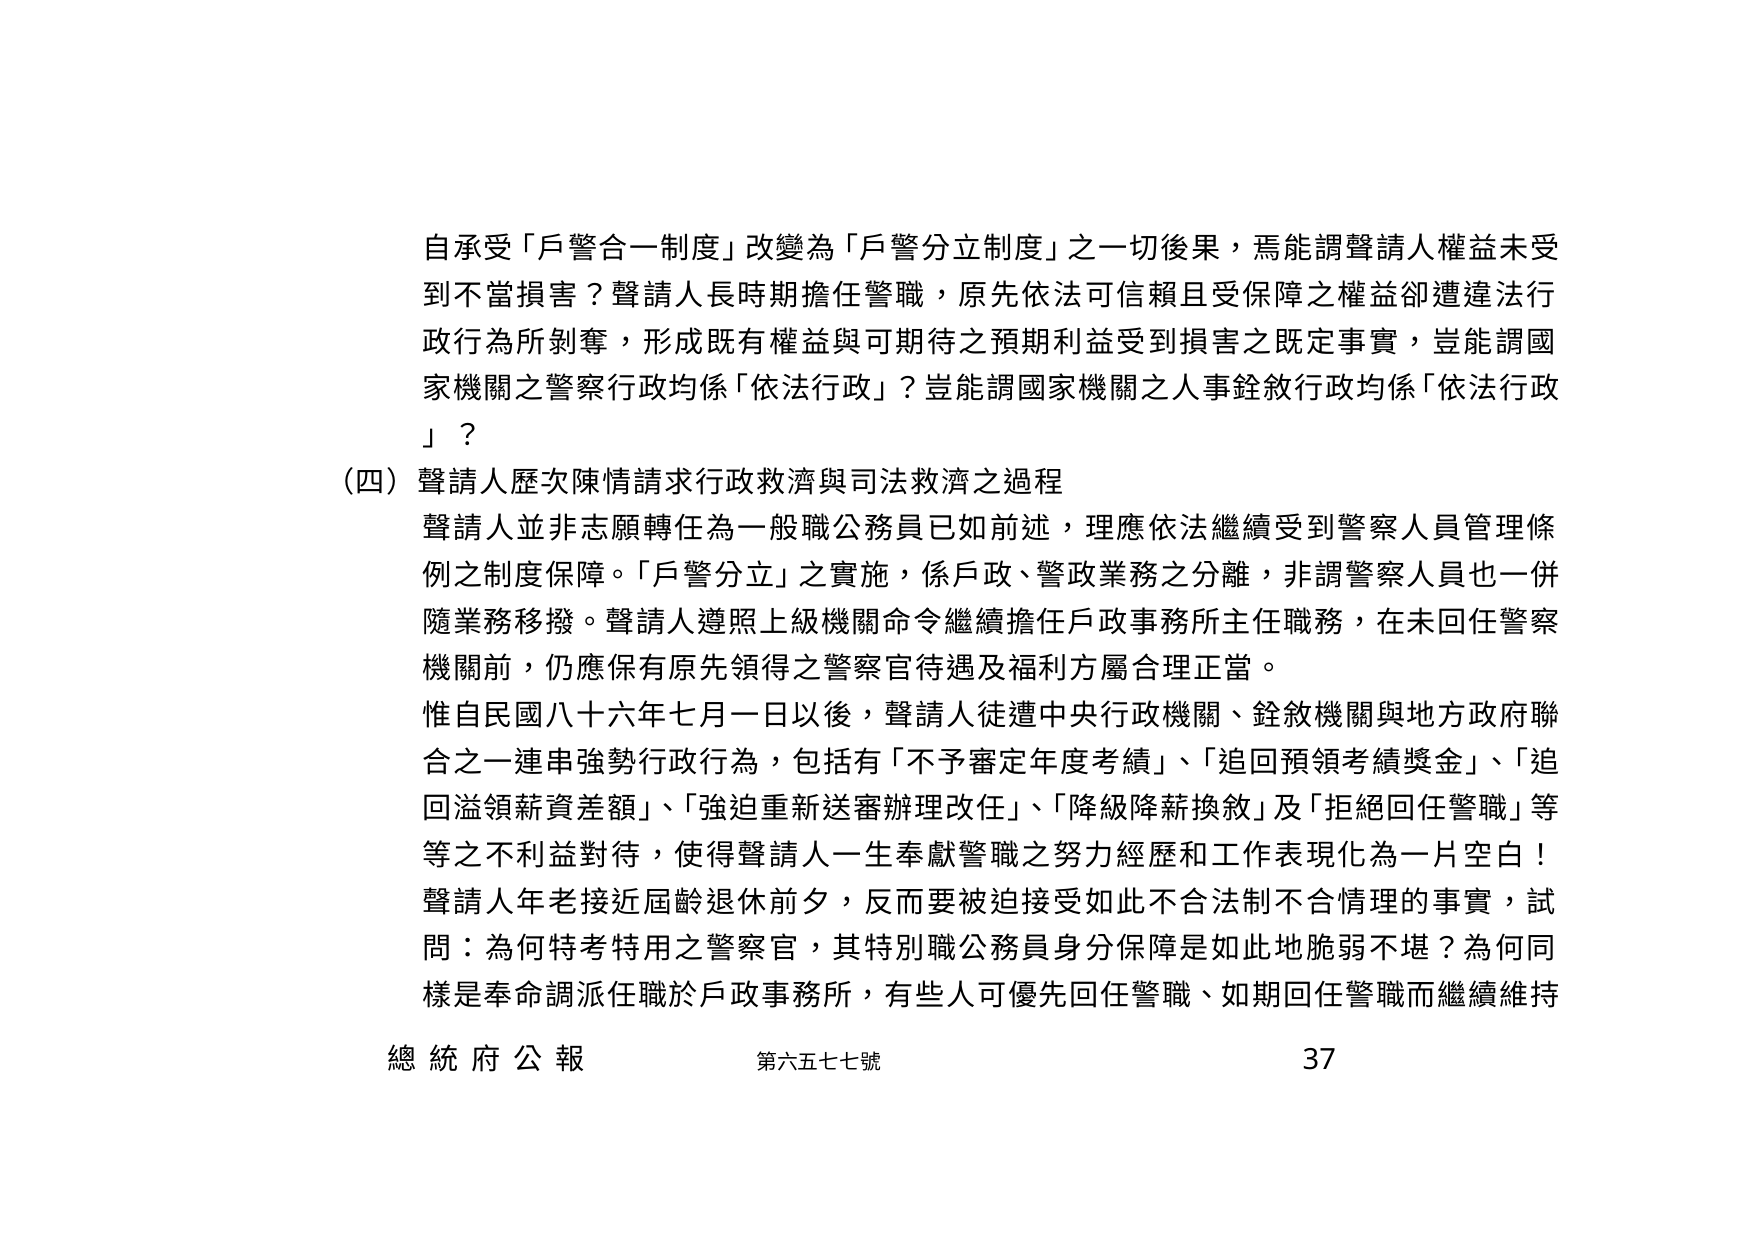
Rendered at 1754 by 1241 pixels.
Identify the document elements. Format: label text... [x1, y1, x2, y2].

text 惟自民國八十六年七月一日以後，聲請人徒遭中央行政機關、銓敘機關與地方政府聯合之一連串強勢行政行為，包括有「不予審定年度考績」、「追回預領考績獎金」、「追回溢領薪資差額」、「強迫重新送審辦理改任」、「降級降薪換敘」及「拒絕回任警職」等等之不利益對待，使得聲請人一生奉獻警職之努力經歷和工作表現化為一片空白！聲請人年老接近屆齡退休前夕，反而要被迫接受如此不合法制不合情理的事實，試問：為何特考特用之警察官，其特別職公務員身分保障是如此地脆弱不堪？為何同樣是奉命調派任職於戶政事務所，有些人可優先回任警職、如期回任警職而繼續維持 [422, 688, 1559, 1015]
text 聲請人並非志願轉任為一般職公務員已如前述，理應依法繼續受到警察人員管理條例之制度保障。「戶警分立」之實施，係戶政、警政業務之分離，非謂警察人員也一併隨業務移撥。聲請人遵照上級機關命令繼續擔任戶政事務所主任職務，在未回任警察機關前，仍應保有原先領得之警察官待遇及福利方屬合理正當。 [422, 502, 1559, 688]
text 自承受「戶警合一制度」改變為「戶警分立制度」之一切後果，焉能謂聲請人權益未受到不當損害？聲請人長時期擔任警職，原先依法可信賴且受保障之權益卻遭違法行政行為所剝奪，形成既有權益與可期待之預期利益受到損害之既定事實，豈能謂國家機關之警察行政均係「依法行政」？豈能謂國家機關之人事銓敘行政均係「依法行政」？ [422, 222, 1559, 455]
text （四）聲請人歷次陳情請求行政救濟與司法救濟之過程 [325, 455, 1559, 502]
